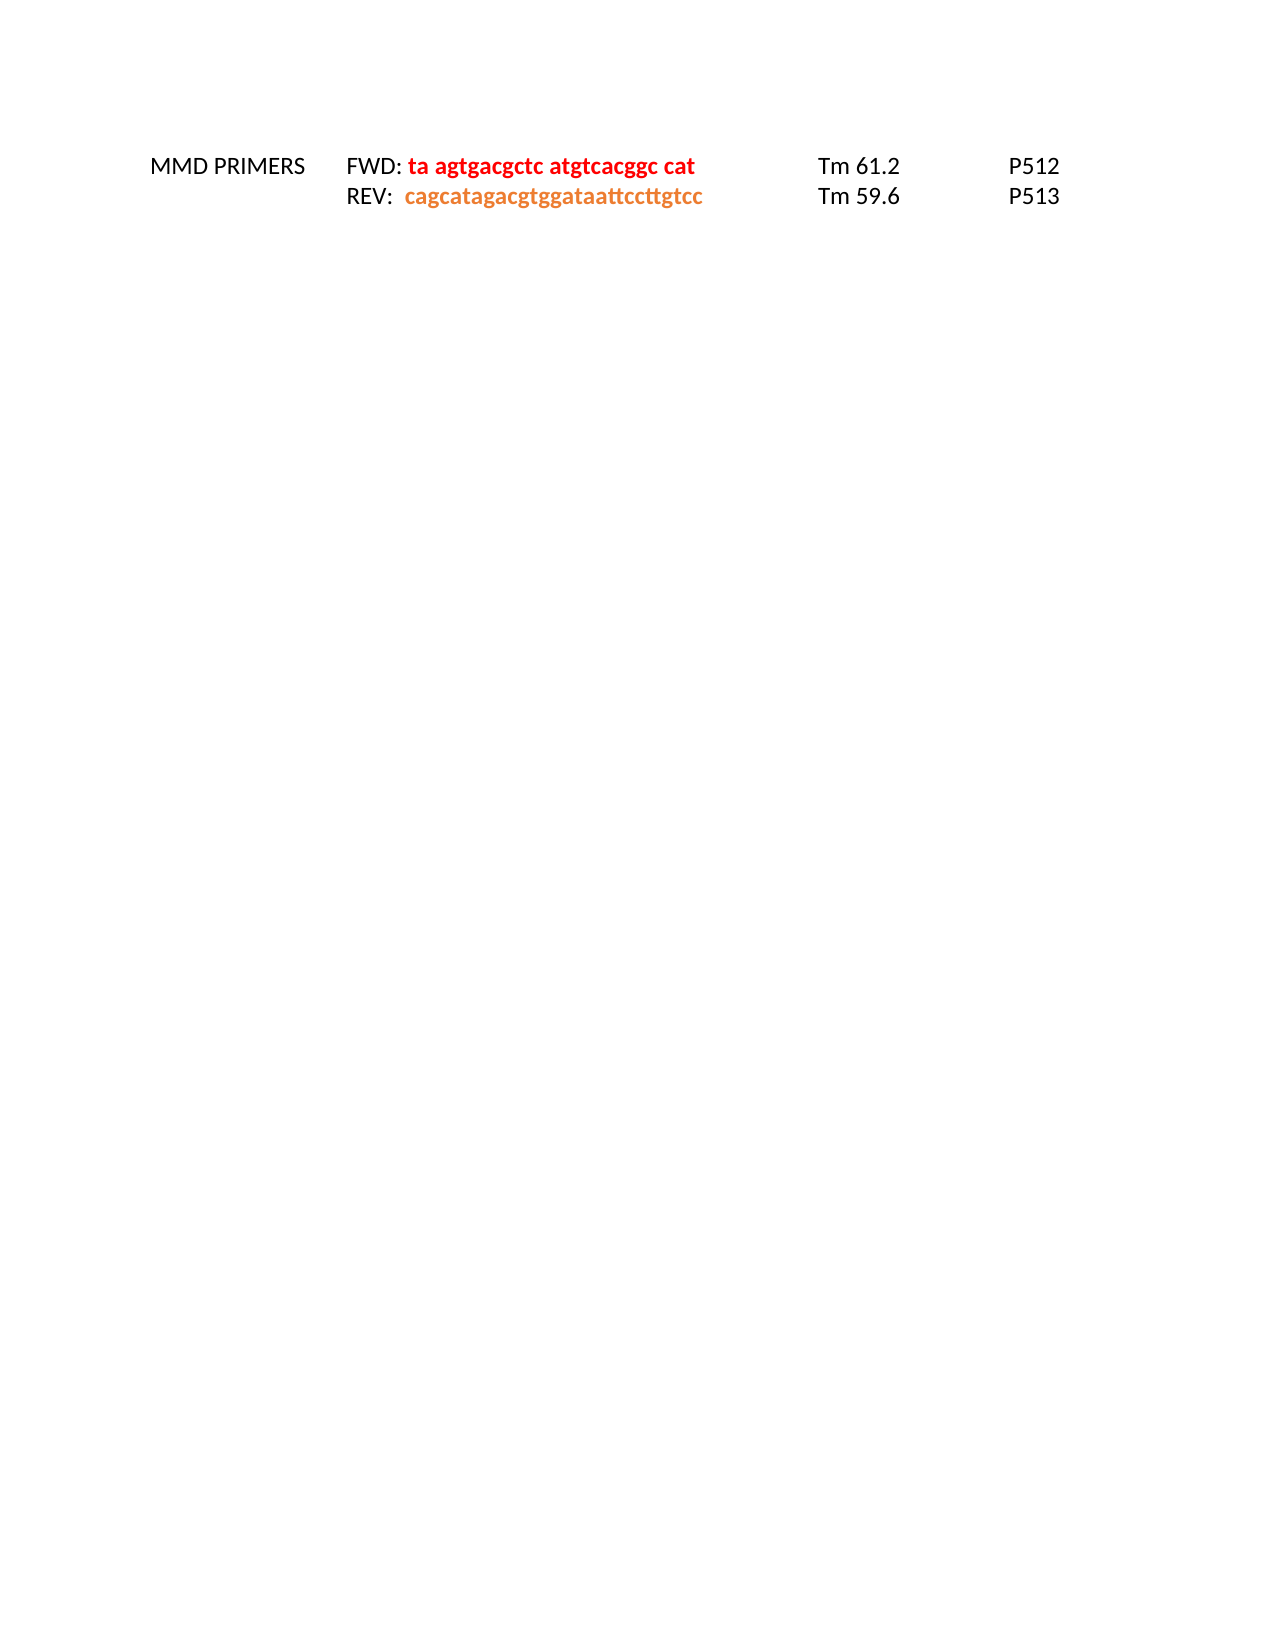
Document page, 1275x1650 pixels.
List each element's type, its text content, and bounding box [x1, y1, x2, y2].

text MMD PRIMERS FWD: ta agtgacgctc atgtcacggc cat Tm 61.2 P512 [150, 150, 1125, 181]
text REV: cagcatagacgtggataattccttgtcc Tm 59.6 P513 [150, 181, 1125, 211]
